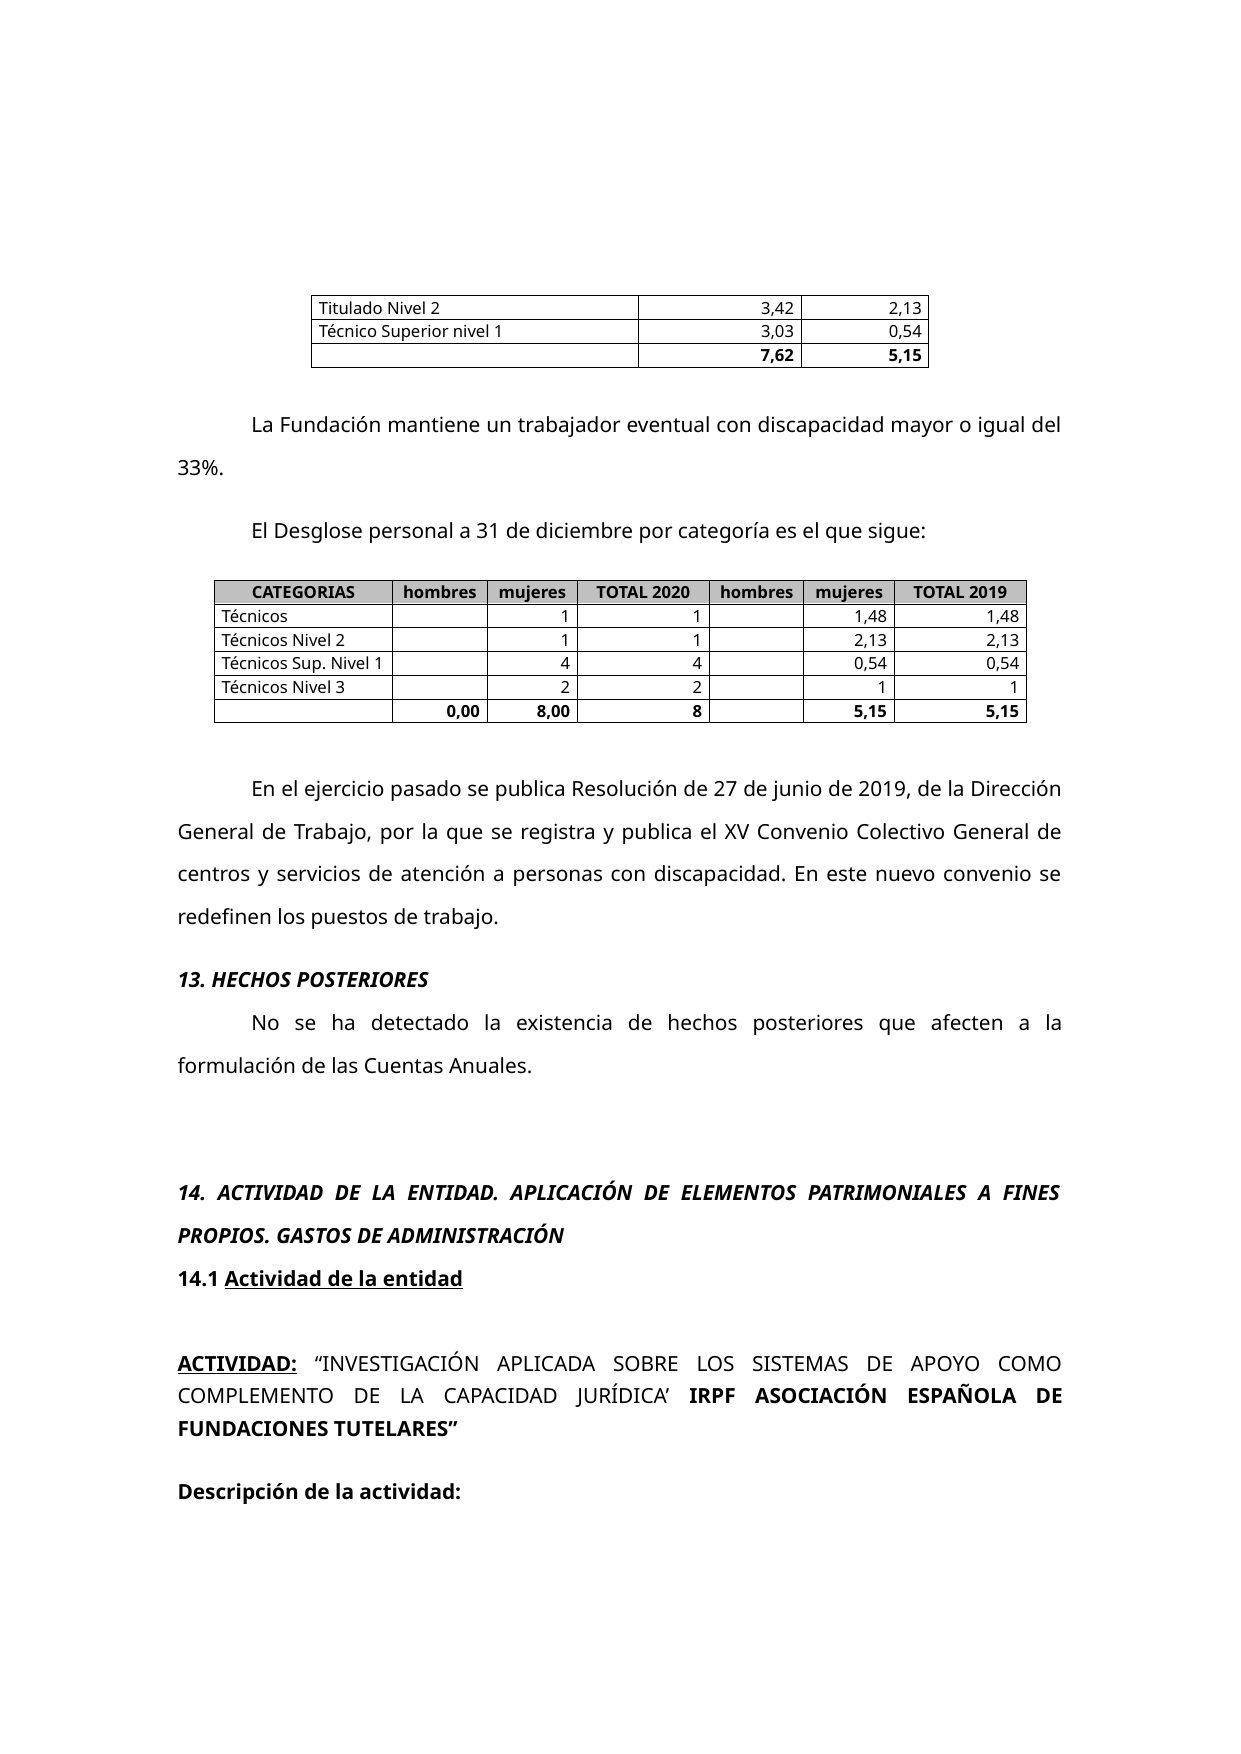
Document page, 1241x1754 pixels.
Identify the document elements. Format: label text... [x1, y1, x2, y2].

table_cell 5,15 [895, 700, 1026, 722]
table_cell [215, 700, 392, 722]
table_cell 5,15 [802, 344, 928, 367]
table_cell 3,03 [639, 320, 801, 343]
table_cell [710, 676, 803, 698]
table_cell 0,54 [802, 320, 928, 343]
table_cell [312, 344, 638, 367]
table_cell 1,48 [895, 605, 1026, 627]
text ACTIVIDAD: “INVESTIGACIÓN APLICADA SOBRE LOS SISTEMAS DE APOYO COMO COMPLEMENTO DE LA CAPACIDAD JURÍDICA’ IRPF ASOCIACIÓN ESPAÑOLA DE FUNDACIONES TUTELARES” [177, 1349, 1063, 1443]
table_header hombres [710, 581, 803, 603]
text 14. ACTIVIDAD DE LA ENTIDAD. APLICACIÓN DE ELEMENTOS PATRIMONIALES A FINES PROPIOS. GASTOS DE ADMINISTRACIÓN [177, 1178, 1063, 1249]
table_cell 2,13 [804, 628, 894, 651]
table_cell 8 [578, 700, 709, 722]
table_cell Técnico Superior nivel 1 [312, 320, 638, 343]
text En el ejercicio pasado se publica Resolución de 27 de junio de 2019, de la Dirección General de Trabajo, por la que se registra y publica el XV Convenio Colectivo General de centros y servicios de atención a personas con discapacidad. En este nuevo convenio se redefinen los puestos de trabajo. [177, 774, 1063, 931]
table_cell Técnicos Sup. Nivel 1 [215, 652, 392, 675]
table_header CATEGORIAS [215, 581, 392, 603]
table_cell 2,13 [802, 296, 928, 319]
table_cell 1,48 [804, 605, 894, 627]
table_cell 1 [578, 628, 709, 651]
table_cell 1 [488, 605, 577, 627]
table_cell 5,15 [804, 700, 894, 722]
table_header mujeres [804, 581, 894, 603]
text La Fundación mantiene un trabajador eventual con discapacidad mayor o igual del 33%. [177, 410, 1063, 481]
table_header mujeres [488, 581, 577, 603]
table_cell Técnicos [215, 605, 392, 627]
table_cell [393, 676, 487, 698]
table_cell [393, 605, 487, 627]
table_cell 1 [804, 676, 894, 698]
table_cell [393, 652, 487, 675]
table_cell 1 [895, 676, 1026, 698]
table_cell [393, 628, 487, 651]
table_cell 2 [578, 676, 709, 698]
text No se ha detectado la existencia de hechos posteriores que afecten a la formulación de las Cuentas Anuales. [177, 1008, 1063, 1079]
table_cell Técnicos Nivel 3 [215, 676, 392, 698]
text 13. HECHOS POSTERIORES [177, 966, 1063, 994]
table_cell [710, 700, 803, 722]
text 14.1 Actividad de la entidad [177, 1264, 1063, 1292]
table_header hombres [393, 581, 487, 603]
table_cell Titulado Nivel 2 [312, 296, 638, 319]
table_cell 4 [578, 652, 709, 675]
table_cell 0,00 [393, 700, 487, 722]
table_cell 2,13 [895, 628, 1026, 651]
table_cell 1 [578, 605, 709, 627]
table_cell 8,00 [488, 700, 577, 722]
table_cell 0,54 [895, 652, 1026, 675]
table_cell Técnicos Nivel 2 [215, 628, 392, 651]
table_cell 0,54 [804, 652, 894, 675]
table_cell 7,62 [639, 344, 801, 367]
table_cell 1 [488, 628, 577, 651]
table_header TOTAL 2020 [578, 581, 709, 603]
table_cell [710, 652, 803, 675]
table_cell [710, 605, 803, 627]
text El Desglose personal a 31 de diciembre por categoría es el que sigue: [177, 516, 1063, 545]
table_cell 3,42 [639, 296, 801, 319]
table_cell 2 [488, 676, 577, 698]
table_cell [710, 628, 803, 651]
text Descripción de la actividad: [177, 1477, 1063, 1505]
table_cell 4 [488, 652, 577, 675]
table_header TOTAL 2019 [895, 581, 1026, 603]
